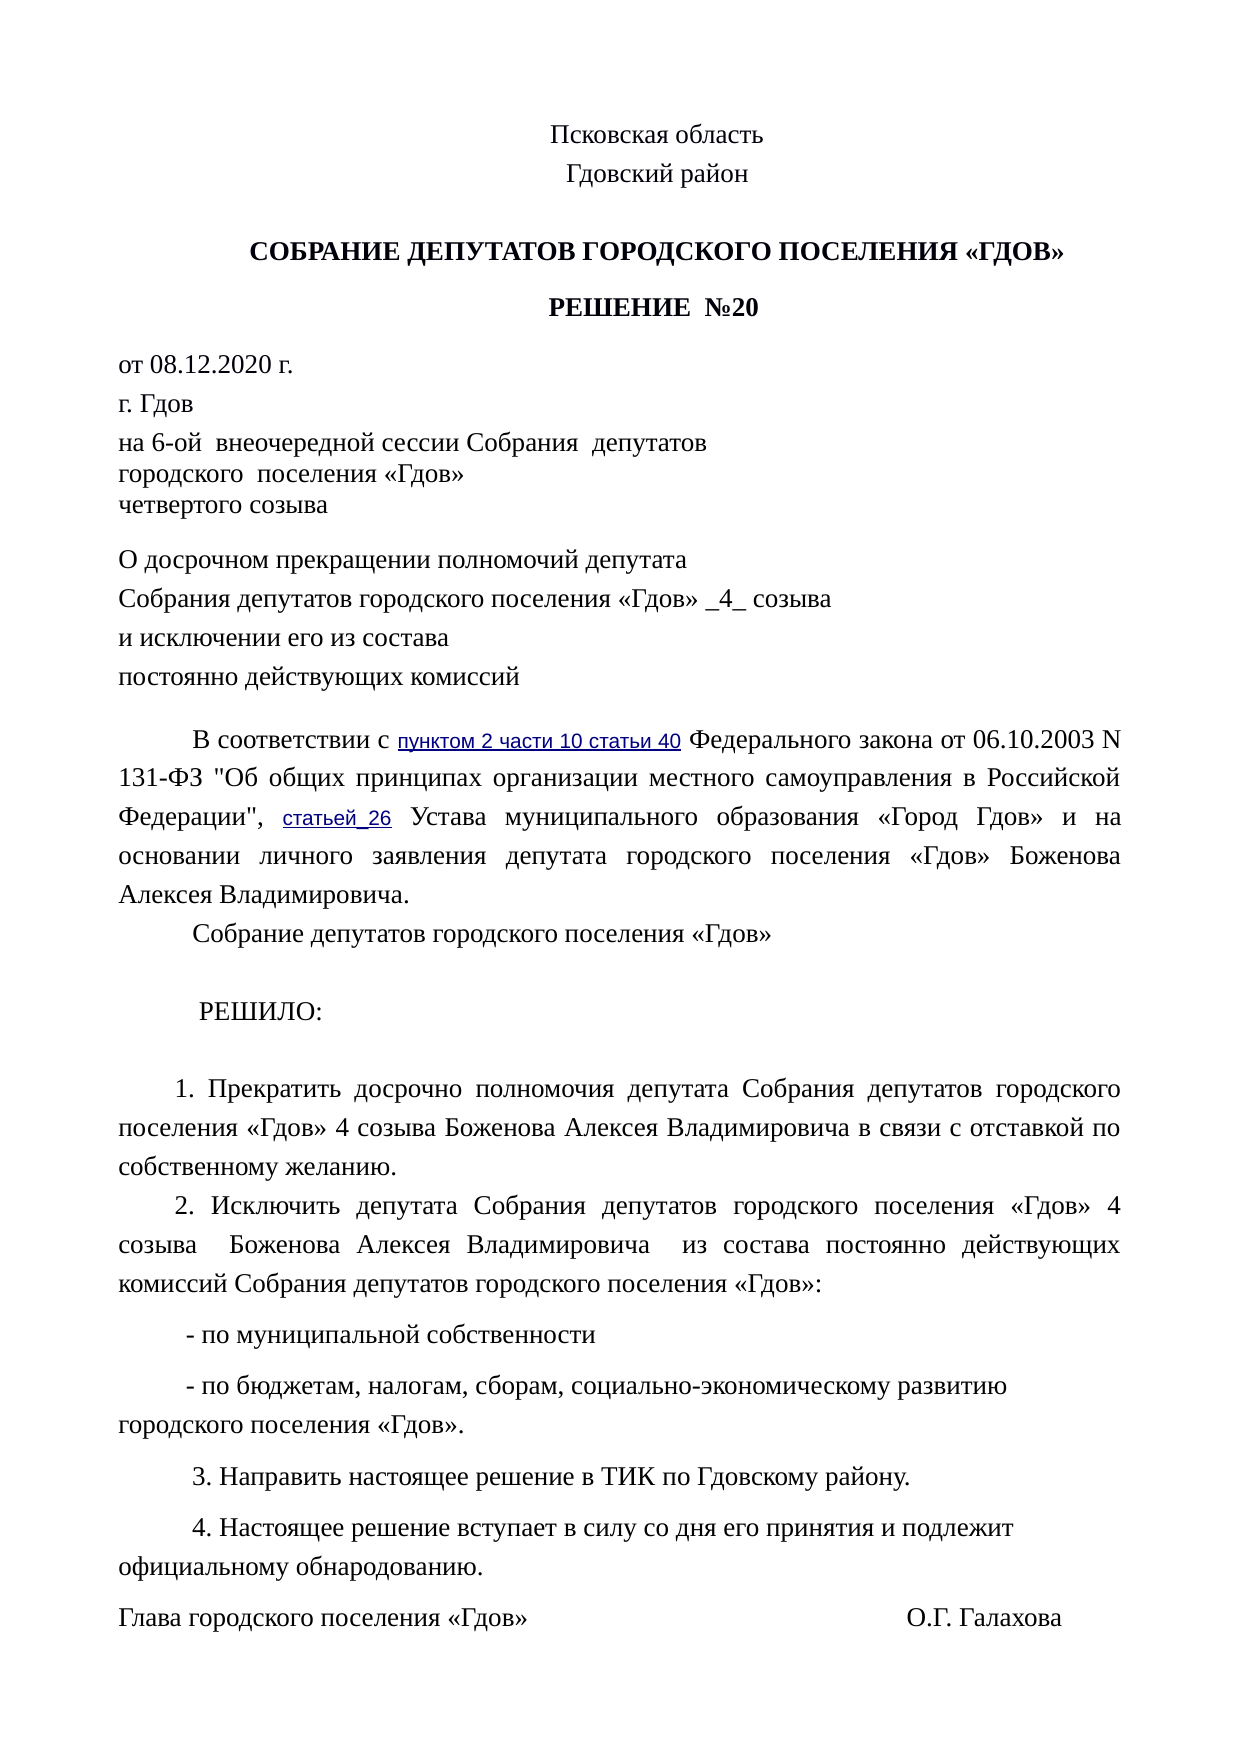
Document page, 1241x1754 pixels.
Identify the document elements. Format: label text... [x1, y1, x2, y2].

text 2. Исключить депутата Собрания депутатов городского поселения «Гдов» 4 созыва Боженова Алексея Владимировича из состава постоянно действующих комиссий Собрания депутатов городского поселения «Гдов»: [118, 1189, 1122, 1298]
text постоянно действующих комиссий [118, 660, 1122, 691]
text Псковская область [118, 118, 1122, 149]
text и исключении его из состава [118, 621, 1122, 652]
text г. Гдов [118, 387, 1122, 418]
text 3. Направить настоящее решение в ТИК по Гдовскому району. [118, 1459, 1122, 1491]
text - по бюджетам, налогам, сборам, социально-экономическому развитию городского поселения «Гдов». [118, 1369, 1122, 1439]
text 4. Настоящее решение вступает в силу со дня его принятия и подлежит официальному обнародованию. [118, 1511, 1122, 1581]
text РЕШЕНИЕ №20 [118, 291, 1122, 323]
text СОБРАНИЕ ДЕПУТАТОВ ГОРОДСКОГО ПОСЕЛЕНИЯ «ГДОВ» [118, 235, 1122, 266]
text на 6-ой внеочередной сессии Собрания депутатов [118, 426, 1122, 457]
text от 08.12.2020 г. [118, 348, 1122, 379]
text РЕШИЛО: [118, 995, 1122, 1026]
text Собрания депутатов городского поселения «Гдов» _4_ созыва [118, 582, 1122, 613]
text 1. Прекратить досрочно полномочия депутата Собрания депутатов городского поселения «Гдов» 4 созыва Боженова Алексея Владимировича в связи с отставкой по собственному желанию. [118, 1072, 1122, 1181]
text О досрочном прекращении полномочий депутата [118, 543, 1122, 574]
text Собрание депутатов городского поселения «Гдов» [118, 917, 1122, 948]
text Глава городского поселения «Гдов» О.Г. Галахова [118, 1601, 1122, 1632]
text четвертого созыва [118, 488, 1122, 519]
text - по муниципальной собственности [118, 1318, 1122, 1349]
text В соответствии с пунктом 2 части 10 статьи 40 Федерального закона от 06.10.2003 N 131-ФЗ "Об общих принципах организации местного самоуправления в Российской Федерации", статьей_26 Устава муниципального образования «Город Гдов» и на основании личного заявления депутата городского поселения «Гдов» Боженова Алексея Владимировича. [118, 723, 1122, 909]
text Гдовский район [118, 157, 1122, 188]
text городского поселения «Гдов» [118, 457, 1122, 488]
